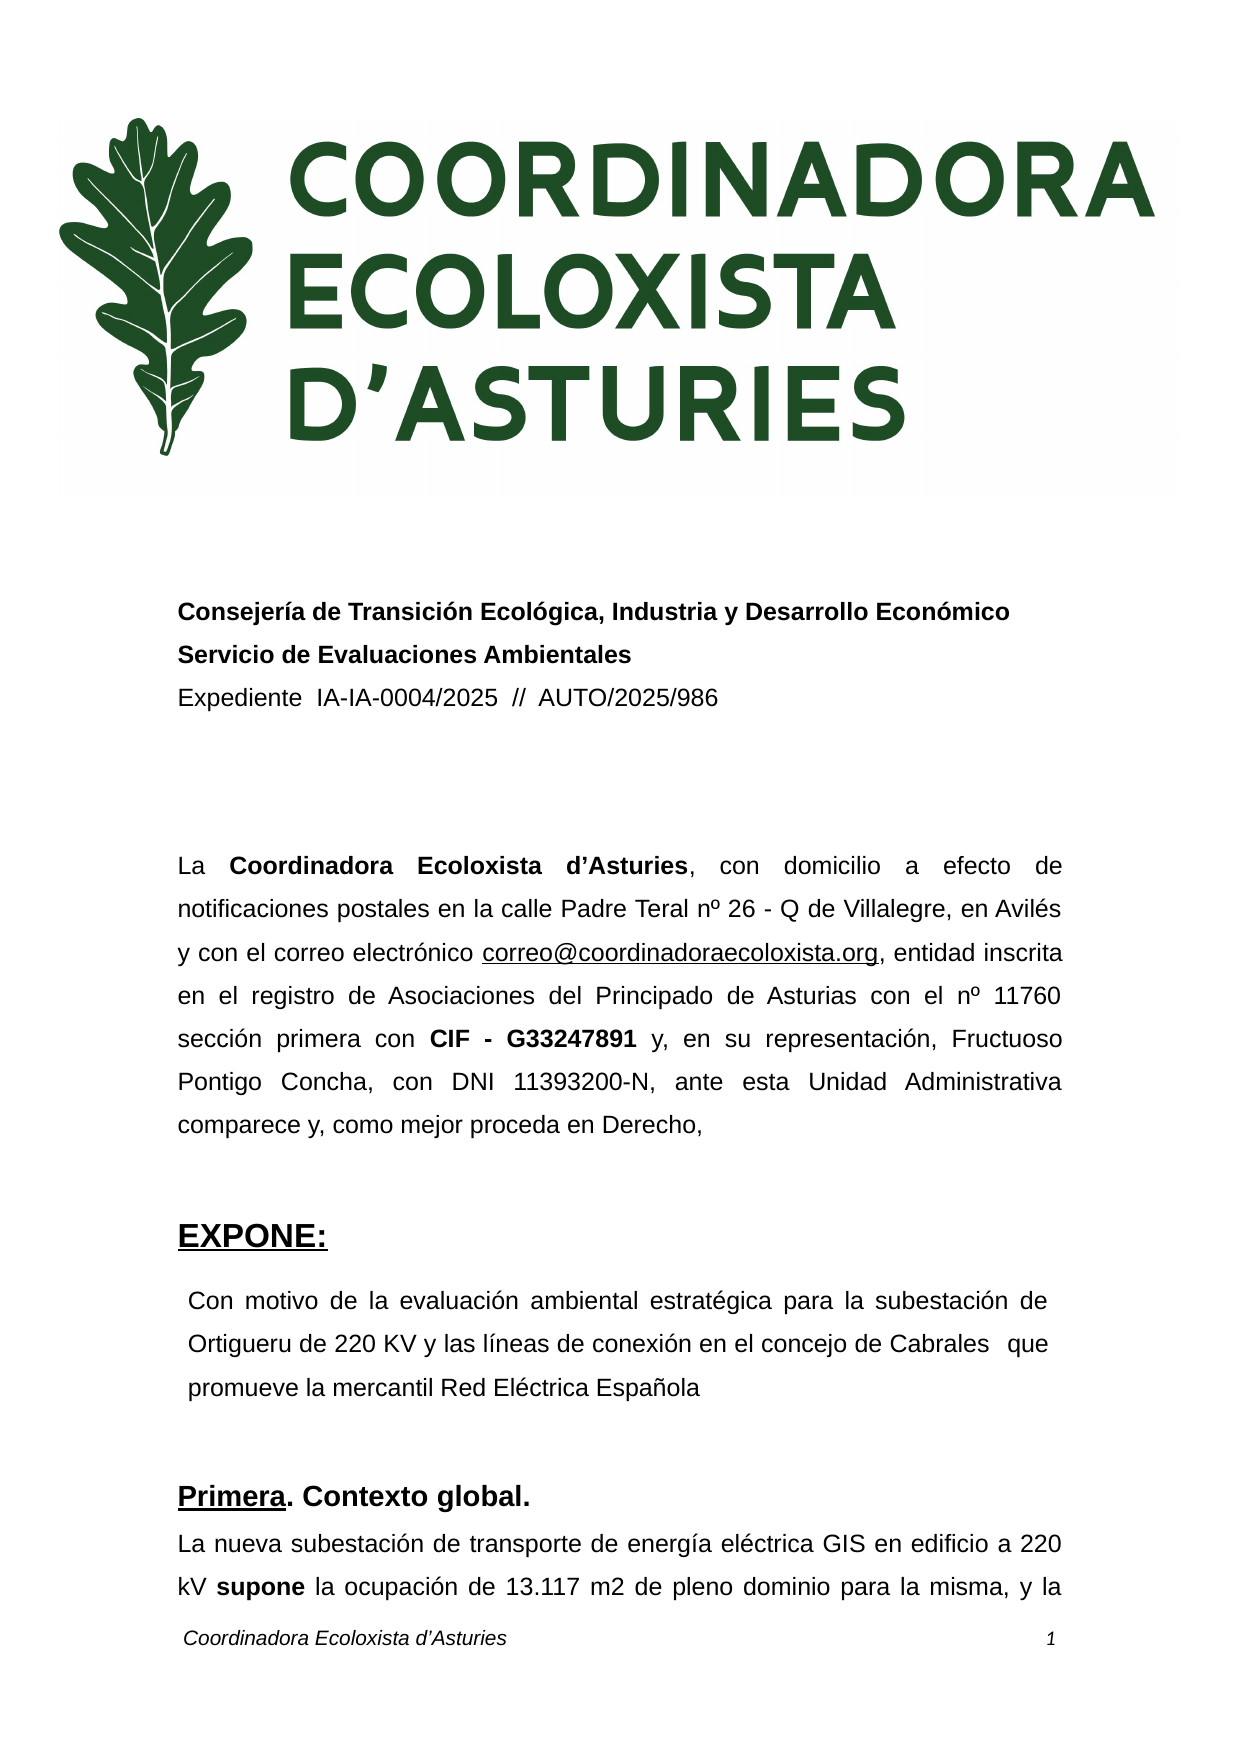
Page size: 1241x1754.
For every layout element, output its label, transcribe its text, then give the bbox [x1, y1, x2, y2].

text Servicio de Evaluaciones Ambientales [177, 640, 1063, 668]
subtitle Primera. Contexto global. [177, 1479, 1063, 1512]
text La Coordinadora Ecoloxista d’Asturies, con domicilio a efecto de notificaciones postales en la calle Padre Teral nº 26 - Q de Villalegre, en Avilés y con el correo electrónico correo@coordinadoraecoloxista.org, entidad inscrita en el registro de Asociaciones del Principado de Asturias con el nº 11760 sección primera con CIF - G33247891 y, en su representación, Fructuoso Pontigo Concha, con DNI 11393200-N, ante esta Unidad Administrativa comparece y, como mejor proceda en Derecho, [177, 851, 1063, 1139]
text Expediente IA-IA-0004/2025 // AUTO/2025/986 [177, 683, 1063, 712]
picture [59, 118, 1182, 499]
text La nueva subestación de transporte de energía eléctrica GIS en edificio a 220 kV supone la ocupación de 13.117 m2 de pleno dominio para la misma, y la [177, 1529, 1063, 1601]
text Con motivo de la evaluación ambiental estratégica para la subestación de Ortigueru de 220 KV y las líneas de conexión en el concejo de Cabrales que promueve la mercantil Red Eléctrica Española [188, 1286, 1049, 1401]
text EXPONE: [177, 1216, 1063, 1254]
text Consejería de Transición Ecológica, Industria y Desarrollo Económico [177, 597, 1063, 625]
